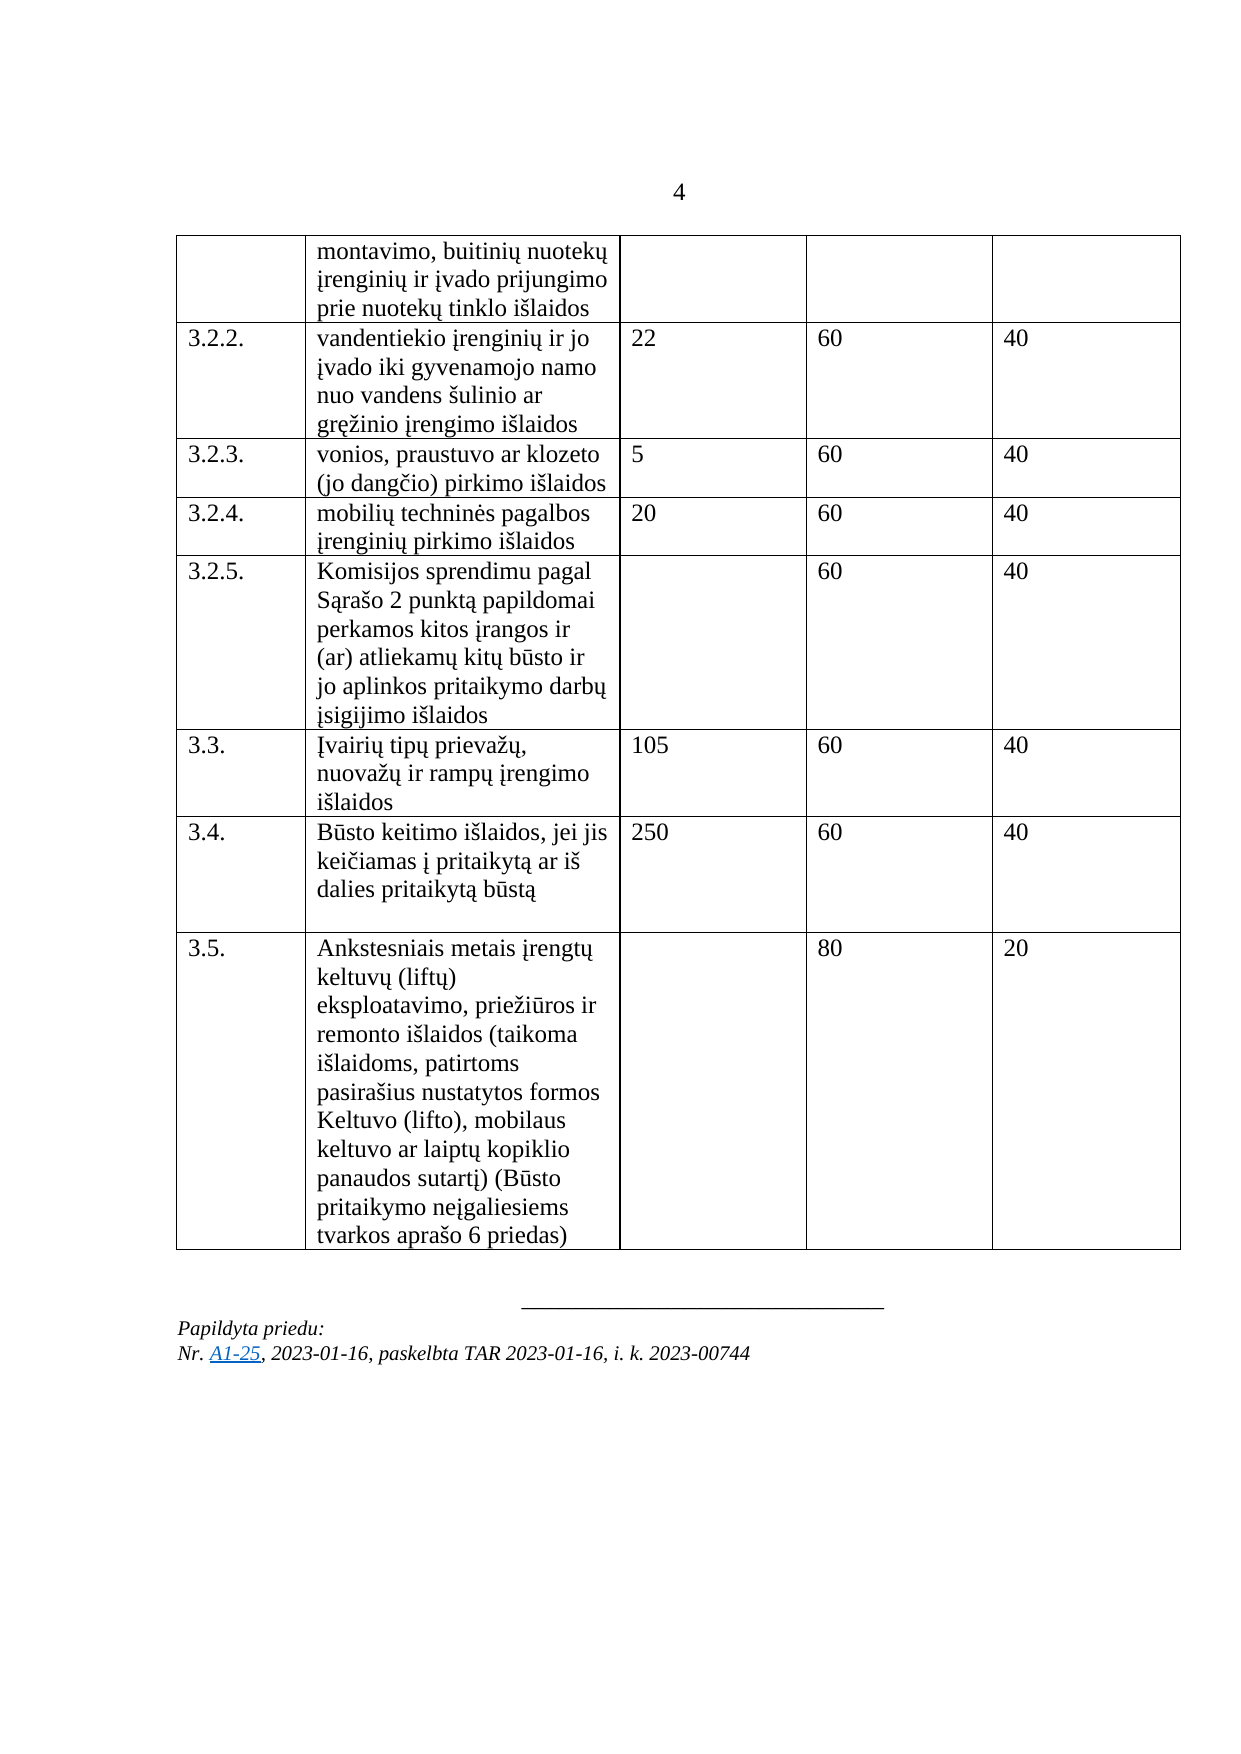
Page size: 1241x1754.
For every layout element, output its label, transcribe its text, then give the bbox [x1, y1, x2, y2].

table_cell Komisijos sprendimu pagal Sąrašo 2 punktą papildomai perkamos kitos įrangos ir (ar) atliekamų kitų būsto ir jo aplinkos pritaikymo darbų įsigijimo išlaidos [306, 556, 619, 729]
table_cell 60 [807, 323, 992, 438]
table_cell 60 [807, 730, 992, 816]
table_cell Būsto keitimo išlaidos, jei jis keičiamas į pritaikytą ar iš dalies pritaikytą būstą [306, 817, 619, 932]
table_cell 250 [621, 817, 806, 932]
table_cell 40 [993, 323, 1180, 438]
table_cell 3.2.5. [177, 556, 305, 729]
table_cell 3.5. [177, 933, 305, 1249]
table_cell 40 [993, 498, 1180, 555]
table_cell 60 [807, 556, 992, 729]
table_cell 3.2.4. [177, 498, 305, 555]
table_cell 60 [807, 817, 992, 932]
table_cell 22 [621, 323, 806, 438]
table_cell [621, 556, 806, 729]
table_cell montavimo, buitinių nuotekų įrenginių ir įvado prijungimo prie nuotekų tinklo išlaidos [306, 236, 619, 322]
table_cell [993, 236, 1180, 322]
table_cell 20 [993, 933, 1180, 1249]
text _____________________________ [224, 1283, 1181, 1312]
table_cell [807, 236, 992, 322]
table_cell [177, 236, 305, 322]
table_cell 3.2.2. [177, 323, 305, 438]
table_cell 40 [993, 730, 1180, 816]
table_cell 40 [993, 556, 1180, 729]
table_cell 40 [993, 439, 1180, 497]
table_cell 60 [807, 439, 992, 497]
table_cell 80 [807, 933, 992, 1249]
table_cell 3.4. [177, 817, 305, 932]
table_cell [621, 933, 806, 1249]
table_cell 40 [993, 817, 1180, 932]
text Papildyta priedu: [177, 1316, 1181, 1340]
table_cell 3.3. [177, 730, 305, 816]
table_cell 60 [807, 498, 992, 555]
table_cell Įvairių tipų prievažų, nuovažų ir rampų įrengimo išlaidos [306, 730, 619, 816]
table_cell Ankstesniais metais įrengtų keltuvų (liftų) eksploatavimo, priežiūros ir remonto išlaidos (taikoma išlaidoms, patirtoms pasirašius nustatytos formos Keltuvo (lifto), mobilaus keltuvo ar laiptų kopiklio panaudos sutartį) (Būsto pritaikymo neįgaliesiems tvarkos aprašo 6 priedas) [306, 933, 619, 1249]
table_cell 105 [621, 730, 806, 816]
table_cell 5 [621, 439, 806, 497]
table_cell mobilių techninės pagalbos įrenginių pirkimo išlaidos [306, 498, 619, 555]
table_cell vonios, praustuvo ar klozeto (jo dangčio) pirkimo išlaidos [306, 439, 619, 497]
text Nr. A1-25, 2023-01-16, paskelbta TAR 2023-01-16, i. k. 2023-00744 [177, 1340, 1181, 1364]
table_cell vandentiekio įrenginių ir jo įvado iki gyvenamojo namo nuo vandens šulinio ar gręžinio įrengimo išlaidos [306, 323, 619, 438]
table_cell 3.2.3. [177, 439, 305, 497]
table_cell [621, 236, 806, 322]
table_cell 20 [621, 498, 806, 555]
